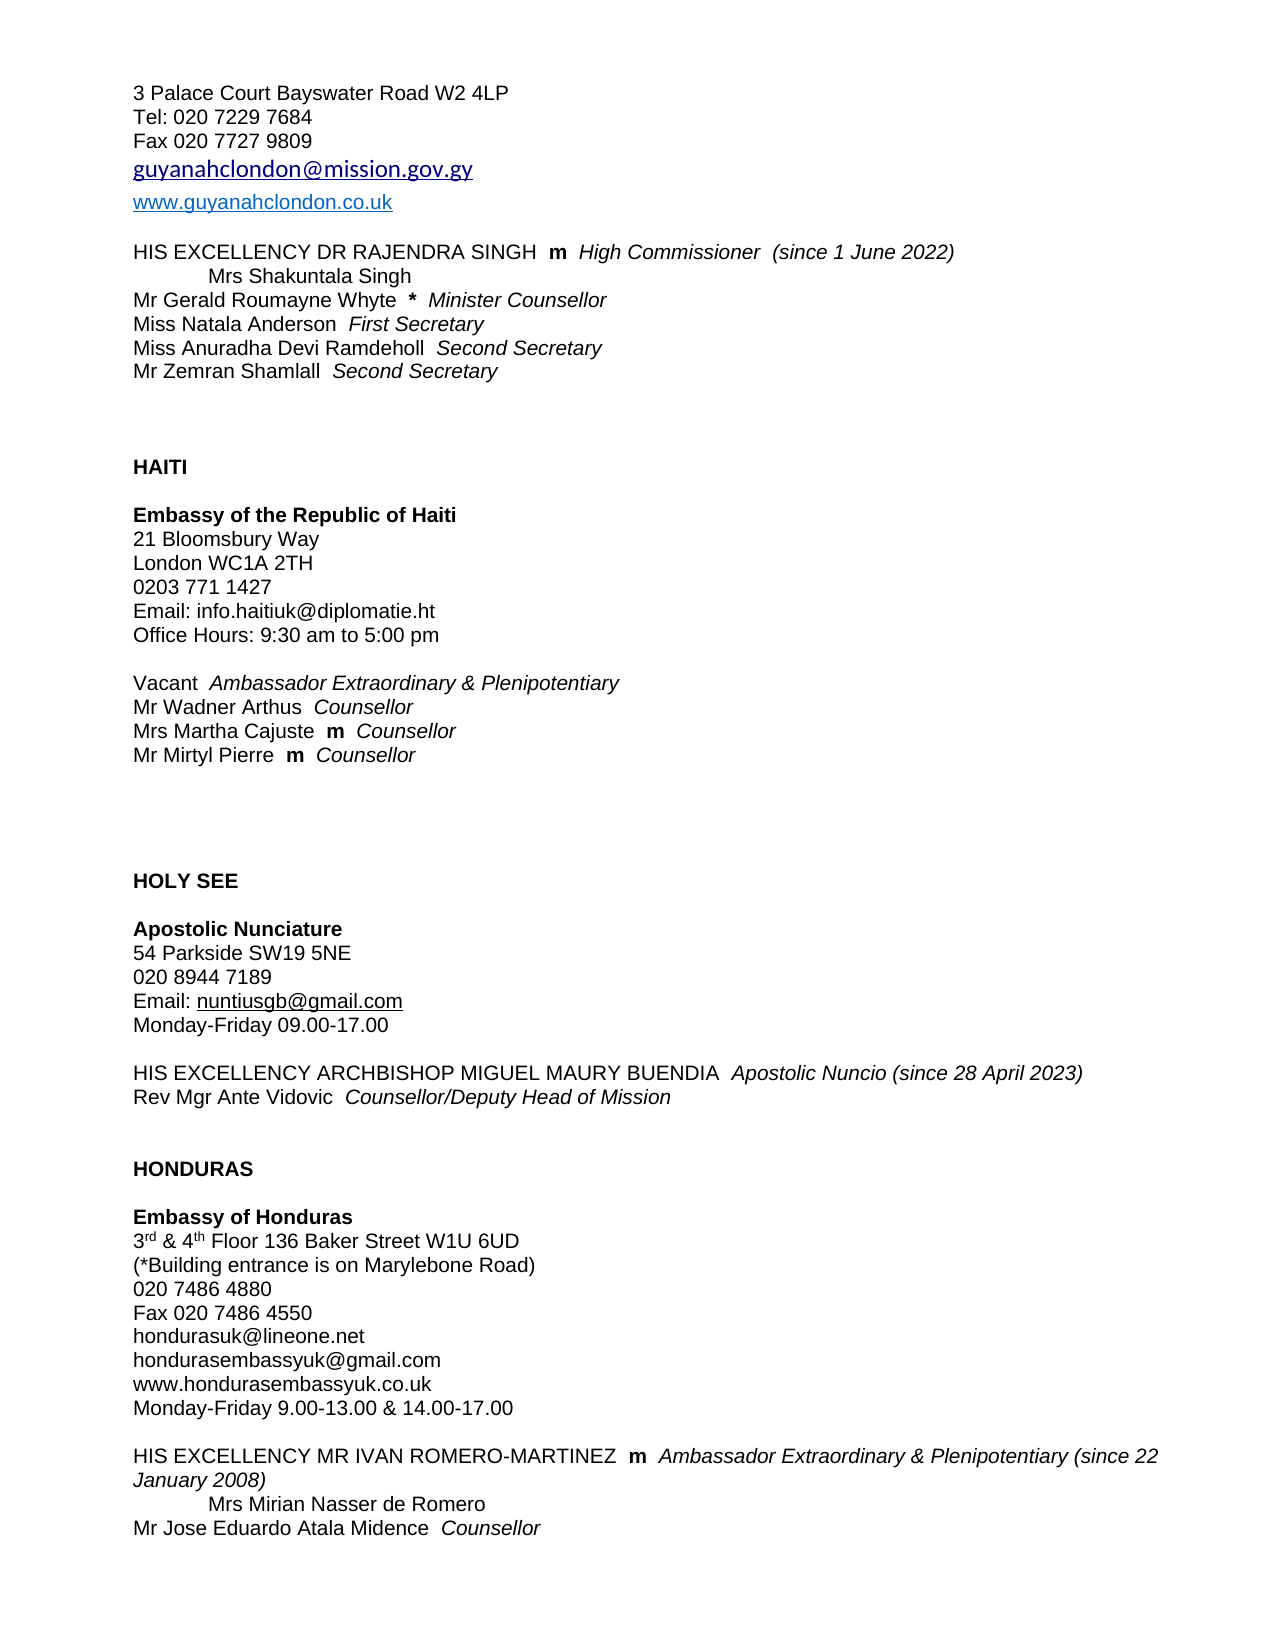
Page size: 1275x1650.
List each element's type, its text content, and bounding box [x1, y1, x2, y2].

text Mrs Martha Cajuste m Counsellor [133, 719, 1181, 743]
text Mr Gerald Roumayne Whyte * Minister Counsellor [133, 287, 1181, 311]
text Email: nuntiusgb@gmail.com [133, 989, 1181, 1013]
text Fax 020 7727 9809 [133, 129, 1181, 153]
text Mr Zemran Shamlall Second Secretary [133, 359, 1181, 383]
text London WC1A 2TH [133, 551, 1181, 575]
text www.hondurasembassyuk.co.uk [133, 1372, 1181, 1396]
text Fax 020 7486 4550 [133, 1300, 1181, 1324]
text Miss Anuradha Devi Ramdeholl Second Secretary [133, 335, 1181, 359]
text Mrs Shakuntala Singh [133, 263, 1181, 287]
text 020 7486 4880 [133, 1276, 1181, 1300]
text 3rd & 4th Floor 136 Baker Street W1U 6UD [133, 1228, 1181, 1252]
text Embassy of the Republic of Haiti [133, 503, 1181, 527]
text 54 Parkside SW19 5NE [133, 941, 1181, 965]
text Miss Natala Anderson First Secretary [133, 311, 1181, 335]
text Monday-Friday 09.00-17.00 [133, 1013, 1181, 1037]
text guyanahclondon@mission.gov.gy [133, 153, 1181, 183]
text hondurasuk@lineone.net [133, 1324, 1181, 1348]
text Apostolic Nunciature [133, 917, 1181, 941]
text HAITI [133, 455, 1181, 479]
text Vacant Ambassador Extraordinary & Plenipotentiary [133, 671, 1181, 695]
text Mr Jose Eduardo Atala Midence Counsellor [133, 1516, 1181, 1540]
text HIS EXCELLENCY MR IVAN ROMERO-MARTINEZ m Ambassador Extraordinary & Plenipotentiary (since 22 January 2008) [133, 1444, 1181, 1492]
text HOLY SEE [133, 869, 1181, 893]
text HIS EXCELLENCY ARCHBISHOP MIGUEL MAURY BUENDIA Apostolic Nuncio (since 28 April 2023) [133, 1061, 1181, 1085]
text 020 8944 7189 [133, 965, 1181, 989]
text 21 Bloomsbury Way [133, 527, 1181, 551]
text (*Building entrance is on Marylebone Road) [133, 1252, 1181, 1276]
text Mrs Mirian Nasser de Romero [133, 1492, 1181, 1516]
text Embassy of Honduras [133, 1204, 1181, 1228]
text Tel: 020 7229 7684 [133, 105, 1181, 129]
text 3 Palace Court Bayswater Road W2 4LP [133, 81, 1181, 105]
text 0203 771 1427 [133, 575, 1181, 599]
text Mr Mirtyl Pierre m Counsellor [133, 743, 1181, 767]
text www.guyanahclondon.co.uk [133, 185, 1181, 216]
text Rev Mgr Ante Vidovic Counsellor/Deputy Head of Mission [133, 1085, 1181, 1109]
text HONDURAS [133, 1157, 1181, 1181]
text Office Hours: 9:30 am to 5:00 pm [133, 623, 1181, 647]
text Monday-Friday 9.00-13.00 & 14.00-17.00 [133, 1396, 1181, 1420]
text hondurasembassyuk@gmail.com [133, 1348, 1181, 1372]
text Mr Wadner Arthus Counsellor [133, 695, 1181, 719]
text Email: info.haitiuk@diplomatie.ht [133, 599, 1181, 623]
text HIS EXCELLENCY DR RAJENDRA SINGH m High Commissioner (since 1 June 2022) [133, 239, 1181, 263]
